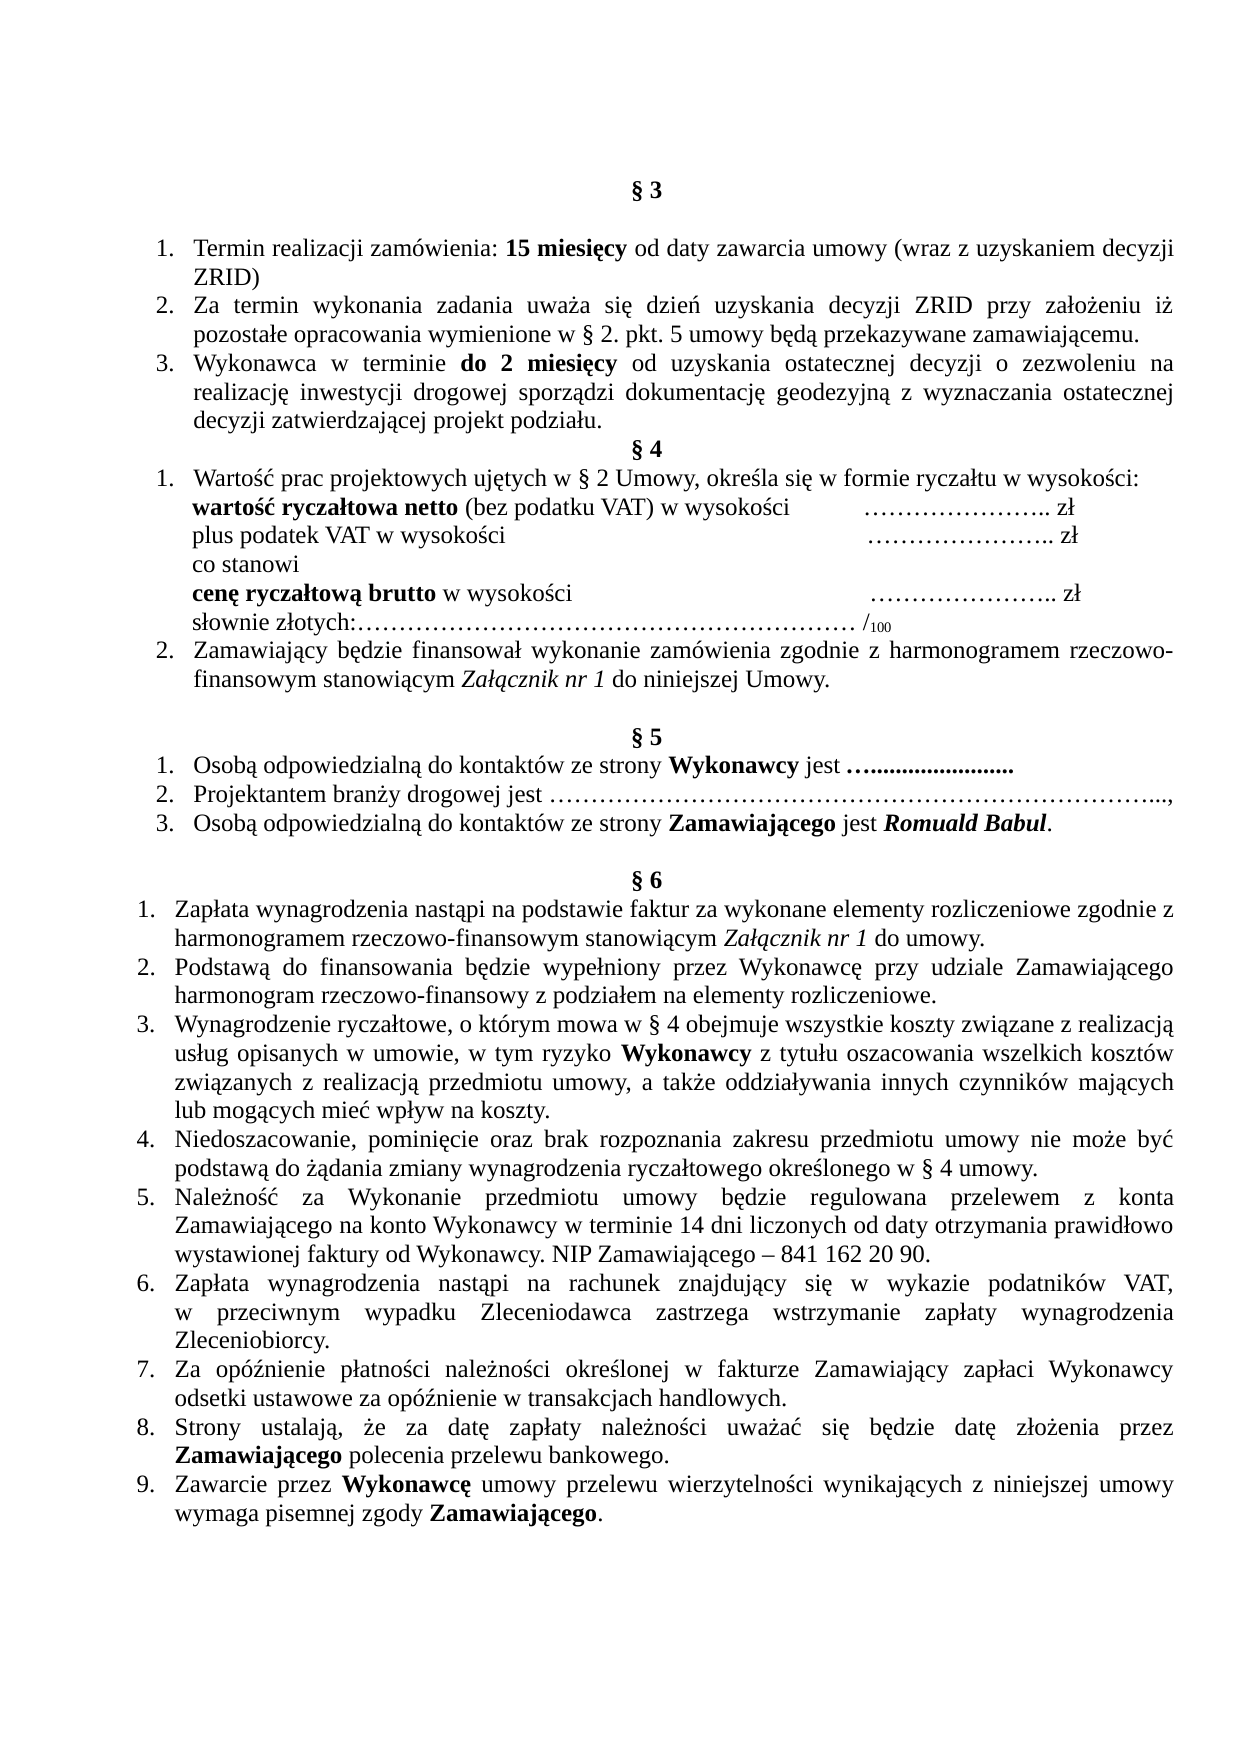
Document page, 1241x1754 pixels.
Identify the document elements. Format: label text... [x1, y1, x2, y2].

list Zamawiający będzie finansował wykonanie zamówienia zgodnie z harmonogramem rzeczowo-finansowym stanowiącym Załącznik nr 1 do niniejszej Umowy. [156, 636, 1174, 693]
text § 5 [118, 722, 1174, 751]
text § 4 [118, 434, 1174, 463]
text co stanowi [118, 549, 1174, 578]
list Termin realizacji zamówienia: 15 miesięcy od daty zawarcia umowy (wraz z uzyskaniem decyzji ZRID) [156, 233, 1174, 291]
list Niedoszacowanie, pominięcie oraz brak rozpoznania zakresu przedmiotu umowy nie może być podstawą do żądania zmiany wynagrodzenia ryczałtowego określonego w § 4 umowy. [136, 1124, 1174, 1182]
text § 3 [118, 176, 1174, 204]
list Osobą odpowiedzialną do kontaktów ze strony Zamawiającego jest Romuald Babul. [156, 808, 1174, 837]
list Strony ustalają, że za datę zapłaty należności uważać się będzie datę złożenia przez Zamawiającego polecenia przelewu bankowego. [136, 1412, 1174, 1469]
text słownie złotych:…………………………………………………… /100 [118, 607, 1174, 636]
list Należność za Wykonanie przedmiotu umowy będzie regulowana przelewem z konta Zamawiającego na konto Wykonawcy w terminie 14 dni liczonych od daty otrzymania prawidłowo wystawionej faktury od Wykonawcy. NIP Zamawiającego – 841 162 20 90. [136, 1182, 1174, 1268]
list Zawarcie przez Wykonawcę umowy przelewu wierzytelności wynikających z niniejszej umowy wymaga pisemnej zgody Zamawiającego. [136, 1469, 1174, 1527]
list Wykonawca w terminie do 2 miesięcy od uzyskania ostatecznej decyzji o zezwoleniu na realizację inwestycji drogowej sporządzi dokumentację geodezyjną z wyznaczania ostatecznej decyzji zatwierdzającej projekt podziału. [156, 348, 1174, 434]
list Zapłata wynagrodzenia nastąpi na podstawie faktur za wykonane elementy rozliczeniowe zgodnie z harmonogramem rzeczowo-finansowym stanowiącym Załącznik nr 1 do umowy. [137, 894, 1174, 952]
list Podstawą do finansowania będzie wypełniony przez Wykonawcę przy udziale Zamawiającego harmonogram rzeczowo-finansowy z podziałem na elementy rozliczeniowe. [137, 952, 1174, 1009]
text wartość ryczałtowa netto (bez podatku VAT) w wysokości ………………….. zł [118, 492, 1174, 521]
list Projektantem branży drogowej jest ………………………………………………………………..., [156, 779, 1174, 808]
list Zapłata wynagrodzenia nastąpi na rachunek znajdujący się w wykazie podatników VAT, w przeciwnym wypadku Zleceniodawca zastrzega wstrzymanie zapłaty wynagrodzenia Zleceniobiorcy. [136, 1268, 1174, 1354]
text plus podatek VAT w wysokości ………………….. zł [118, 521, 1174, 549]
text cenę ryczałtową brutto w wysokości ………………….. zł [118, 578, 1174, 607]
list Wartość prac projektowych ujętych w § 2 Umowy, określa się w formie ryczałtu w wysokości: [156, 463, 1174, 492]
list Wynagrodzenie ryczałtowe, o którym mowa w § 4 obejmuje wszystkie koszty związane z realizacją usług opisanych w umowie, w tym ryzyko Wykonawcy z tytułu oszacowania wszelkich kosztów związanych z realizacją przedmiotu umowy, a także oddziaływania innych czynników mających lub mogących mieć wpływ na koszty. [136, 1009, 1174, 1124]
list Osobą odpowiedzialną do kontaktów ze strony Wykonawcy jest …....................... [156, 751, 1174, 779]
list Za opóźnienie płatności należności określonej w fakturze Zamawiający zapłaci Wykonawcy odsetki ustawowe za opóźnienie w transakcjach handlowych. [136, 1354, 1174, 1412]
text § 6 [118, 866, 1174, 894]
list Za termin wykonania zadania uważa się dzień uzyskania decyzji ZRID przy założeniu iż pozostałe opracowania wymienione w § 2. pkt. 5 umowy będą przekazywane zamawiającemu. [156, 291, 1174, 348]
